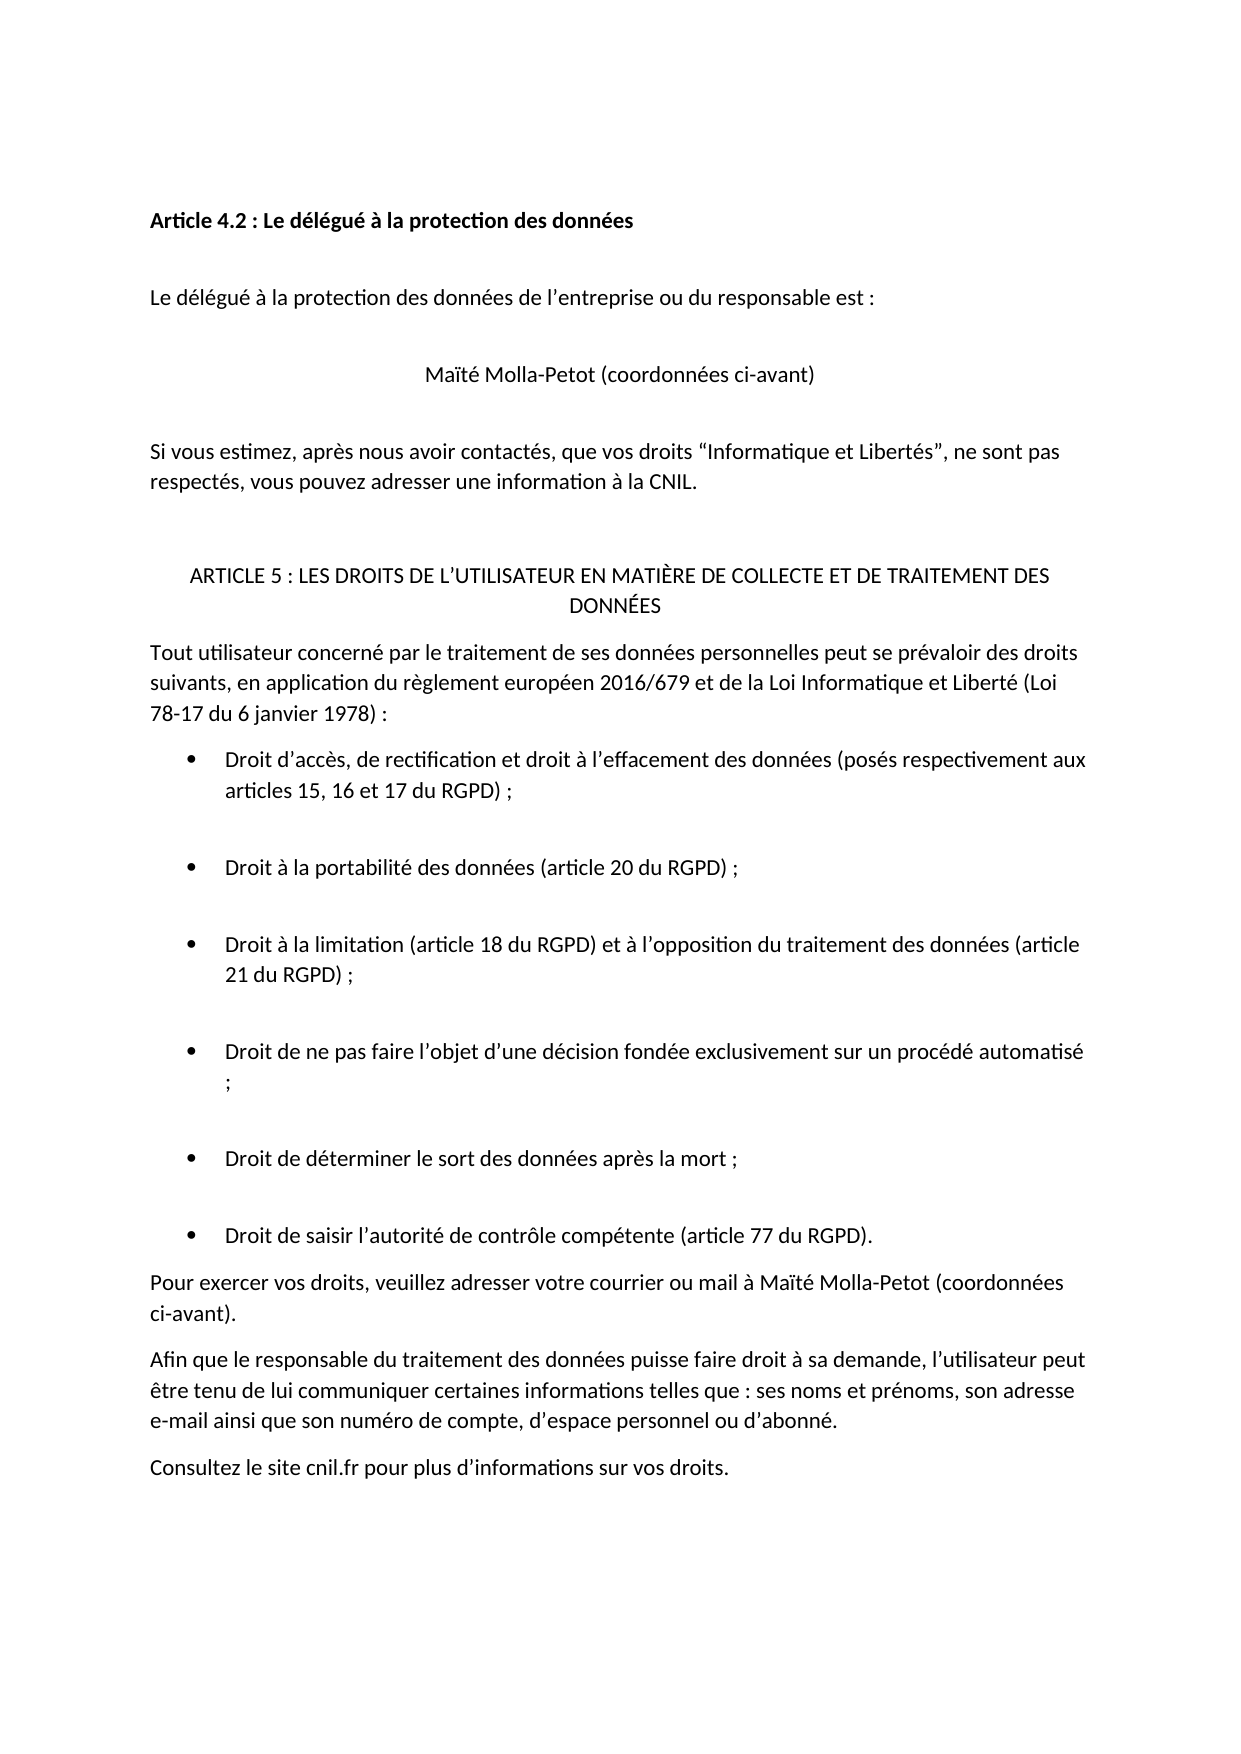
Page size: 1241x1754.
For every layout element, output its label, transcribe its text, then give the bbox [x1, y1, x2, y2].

list Droit à la limitation (article 18 du RGPD) et à l’opposition du traitement des données (article 21 du RGPD) ; [187, 930, 1090, 1018]
text ARTICLE 5 : LES DROITS DE L’UTILISATEUR EN MATIÈRE DE COLLECTE ET DE TRAITEMENT DES DONNÉES [150, 561, 1090, 619]
text Si vous estimez, après nous avoir contactés, que vos droits “Informatique et Libertés”, ne sont pas respectés, vous pouvez adresser une information à la CNIL. [150, 437, 1090, 495]
text Maïté Molla-Petot (coordonnées ci-avant) [150, 360, 1090, 418]
text Tout utilisateur concerné par le traitement de ses données personnelles peut se prévaloir des droits suivants, en application du règlement européen 2016/679 et de la Loi Informatique et Liberté (Loi 78-17 du 6 janvier 1978) : [150, 638, 1090, 727]
list Droit à la portabilité des données (article 20 du RGPD) ; [187, 853, 1090, 911]
text Article 4.2 : Le délégué à la protection des données [150, 206, 1090, 264]
text Le délégué à la protection des données de l’entreprise ou du responsable est : [150, 283, 1090, 341]
text Pour exercer vos droits, veuillez adresser votre courrier ou mail à Maïté Molla-Petot (coordonnées ci-avant). [150, 1268, 1090, 1327]
list Droit de déterminer le sort des données après la mort ; [187, 1144, 1090, 1203]
text Consultez le site cnil.fr pour plus d’informations sur vos droits. [150, 1453, 1090, 1511]
list Droit de saisir l’autorité de contrôle compétente (article 77 du RGPD). [187, 1222, 1090, 1249]
list Droit de ne pas faire l’objet d’une décision fondée exclusivement sur un procédé automatisé ; [187, 1037, 1090, 1126]
text Afin que le responsable du traitement des données puisse faire droit à sa demande, l’utilisateur peut être tenu de lui communiquer certaines informations telles que : ses noms et prénoms, son adresse e-mail ainsi que son numéro de compte, d’espace personnel ou d’abonné. [150, 1346, 1090, 1434]
list Droit d’accès, de rectification et droit à l’effacement des données (posés respectivement aux articles 15, 16 et 17 du RGPD) ; [187, 746, 1090, 834]
